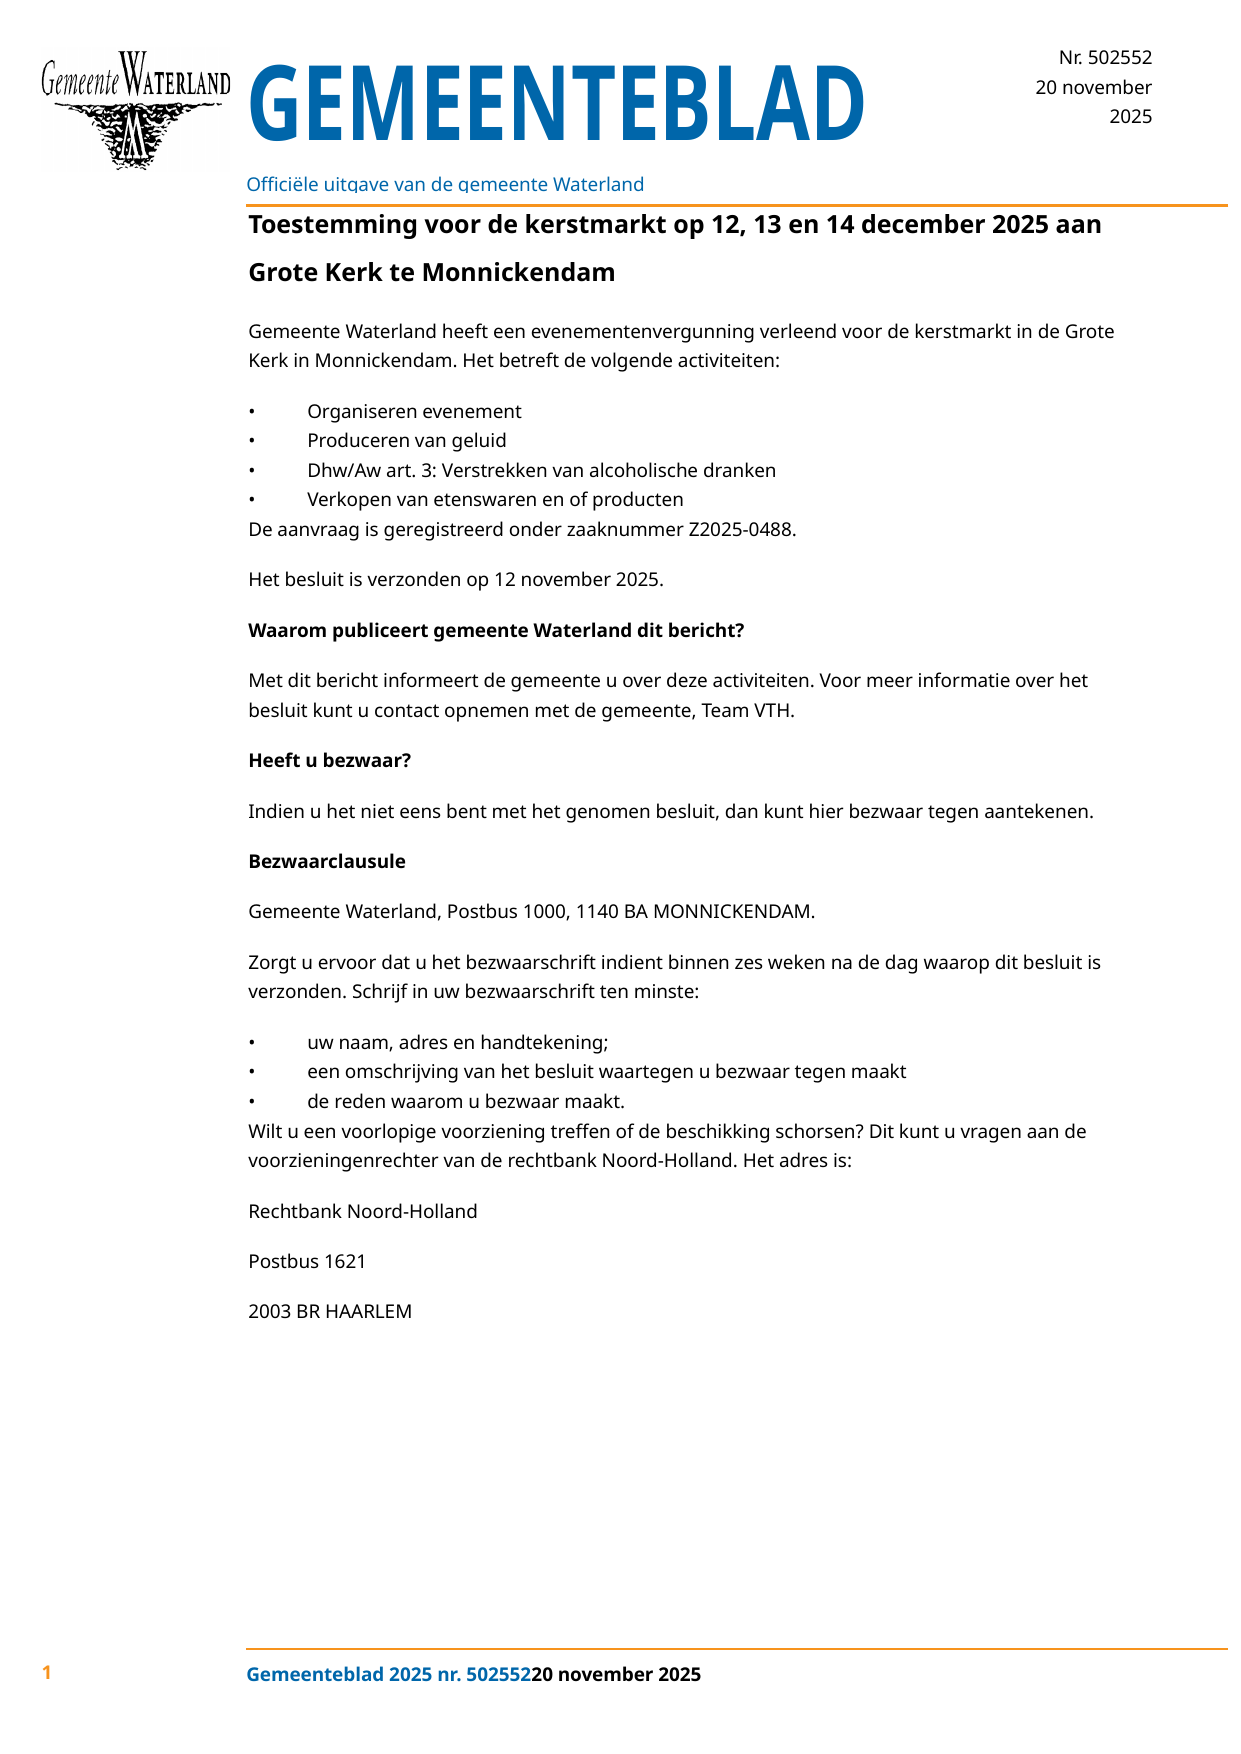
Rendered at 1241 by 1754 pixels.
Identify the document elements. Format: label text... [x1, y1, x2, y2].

list een omschrijving van het besluit waartegen u bezwaar tegen maakt [248, 1059, 1152, 1084]
text Rechtbank Noord-Holland [248, 1198, 1152, 1224]
text Het besluit is verzonden op 12 november 2025. [248, 567, 1152, 592]
text Met dit bericht informeert de gemeente u over deze activiteiten. Voor meer informatie over het besluit kunt u contact opnemen met de gemeente, Team VTH. [248, 667, 1152, 723]
picture [41, 47, 231, 172]
text Gemeente Waterland, Postbus 1000, 1140 BA MONNICKENDAM. [248, 899, 1152, 924]
list Produceren van geluid [248, 427, 1152, 453]
text Wilt u een voorlopige voorziening treffen of de beschikking schorsen? Dit kunt u vragen aan de voorzieningenrechter van de rechtbank Noord-Holland. Het adres is: [248, 1118, 1152, 1173]
text Waarom publiceert gemeente Waterland dit bericht? [248, 617, 1152, 643]
text Gemeente Waterland heeft een evenementenvergunning verleend voor de kerstmarkt in de Grote Kerk in Monnickendam. Het betreft de volgende activiteiten: [248, 318, 1152, 373]
list de reden waarom u bezwaar maakt. [248, 1088, 1152, 1114]
list Verkopen van etenswaren en of producten [248, 487, 1152, 512]
list uw naam, adres en handtekening; [248, 1029, 1152, 1055]
text Indien u het niet eens bent met het genomen besluit, dan kunt hier bezwaar tegen aantekenen. [248, 798, 1152, 824]
list Organiseren evenement [248, 398, 1152, 424]
text Toestemming voor de kerstmarkt op 12, 13 en 14 december 2025 aan Grote Kerk te Monnickendam [248, 207, 1152, 288]
text Bezwaarclausule [248, 848, 1152, 874]
text Heeft u bezwaar? [248, 747, 1152, 773]
text Zorgt u ervoor dat u het bezwaarschrift indient binnen zes weken na de dag waarop dit besluit is verzonden. Schrijf in uw bezwaarschrift ten minste: [248, 949, 1152, 1004]
text Postbus 1621 [248, 1248, 1152, 1274]
list Dhw/Aw art. 3: Verstrekken van alcoholische dranken [248, 457, 1152, 483]
text De aanvraag is geregistreerd onder zaaknummer Z2025-0488. [248, 516, 1152, 542]
text 2003 BR HAARLEM [248, 1299, 1152, 1324]
